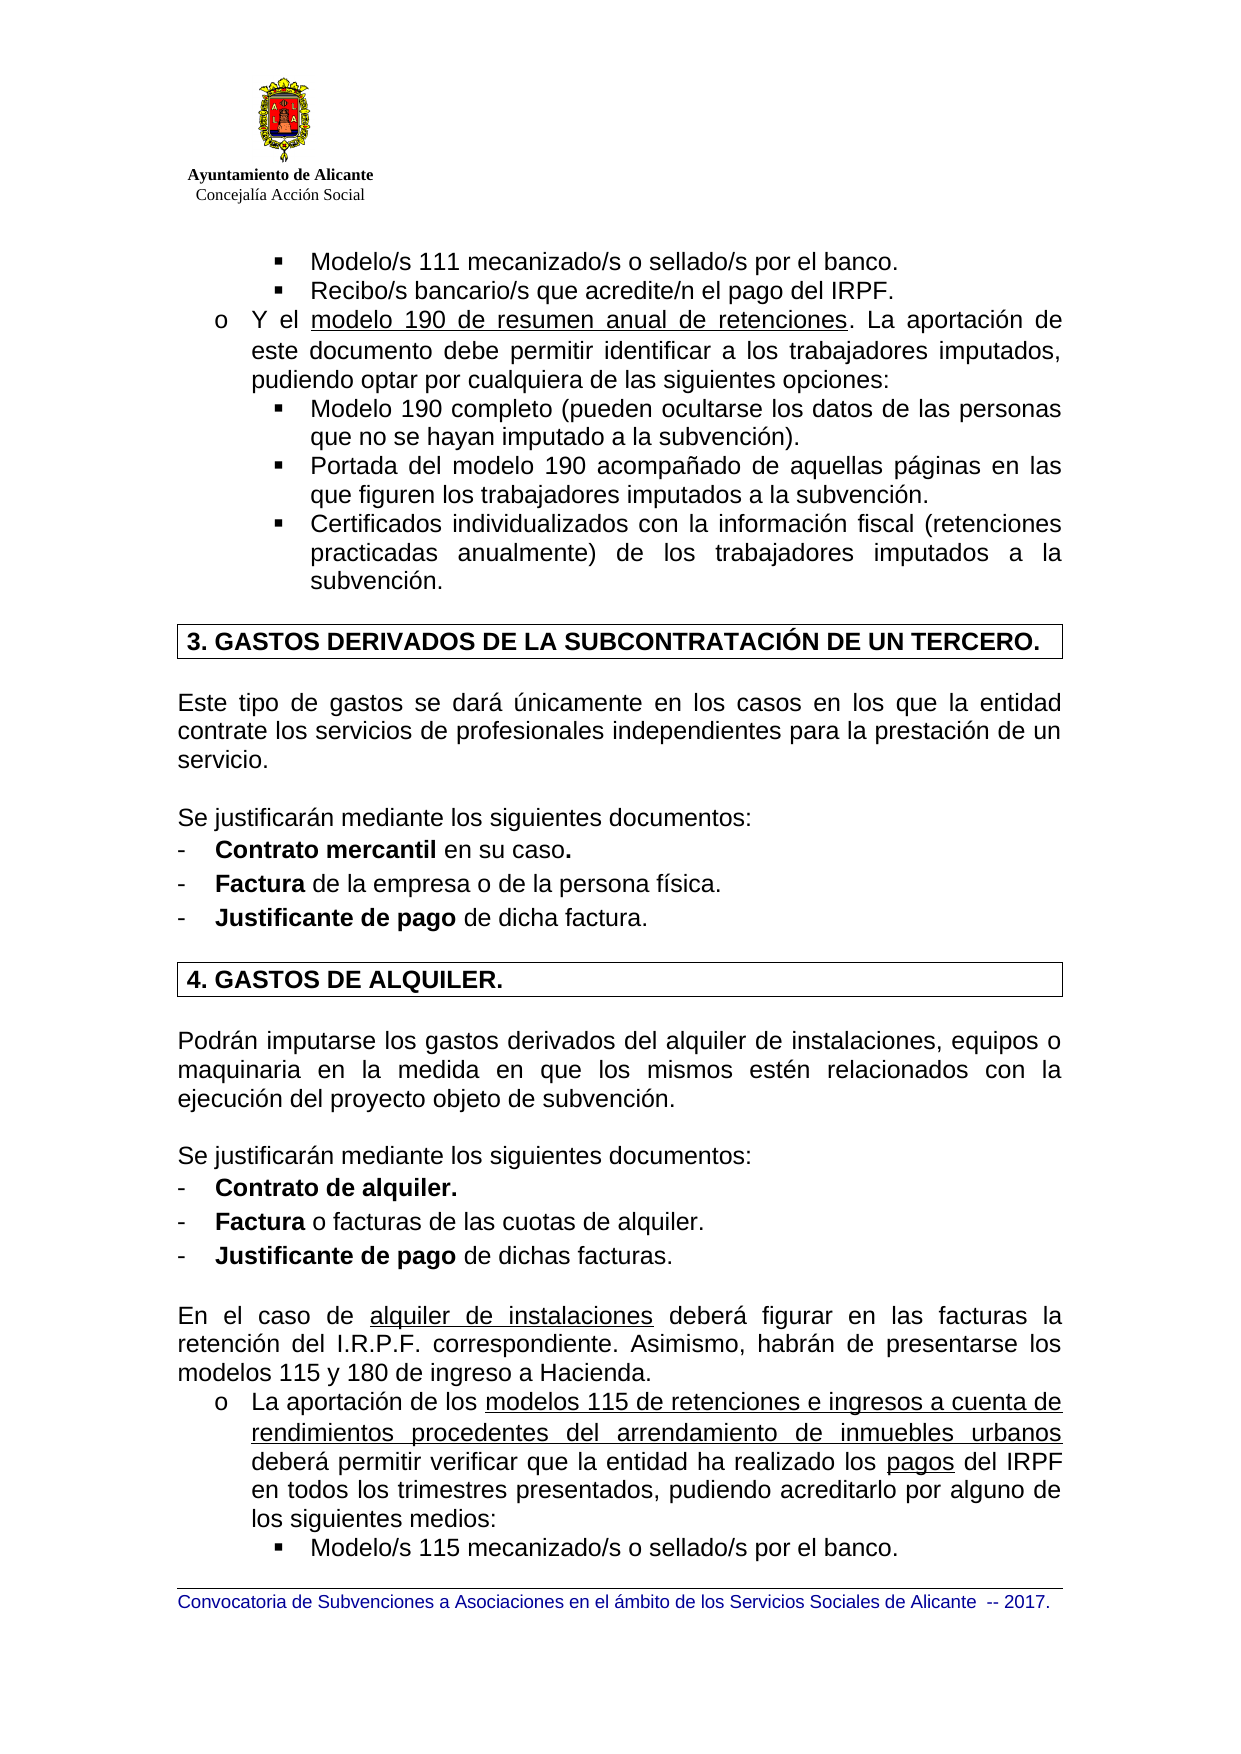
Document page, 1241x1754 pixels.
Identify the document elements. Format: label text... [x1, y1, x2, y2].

text Se justificarán mediante los siguientes documentos: [177, 803, 1063, 831]
list Portada del modelo 190 acompañado de aquellas páginas en las que figuren los trabajadores imputados a la subvención. [273, 451, 1063, 509]
list Contrato mercantil en su caso. [177, 831, 1063, 865]
text 4. GASTOS DE ALQUILER. [178, 963, 1062, 996]
text En el caso de alquiler de instalaciones deberá figurar en las facturas la retención del I.R.P.F. correspondiente. Asimismo, habrán de presentarse los modelos 115 y 180 de ingreso a Hacienda. [177, 1301, 1063, 1387]
text Podrán imputarse los gastos derivados del alquiler de instalaciones, equipos o maquinaria en la medida en que los mismos estén relacionados con la ejecución del proyecto objeto de subvención. [177, 1026, 1063, 1112]
list Modelo/s 111 mecanizado/s o sellado/s por el banco. [273, 247, 1063, 276]
list Modelo 190 completo (pueden ocultarse los datos de las personas que no se hayan imputado a la subvención). [273, 393, 1063, 451]
list Modelo/s 115 mecanizado/s o sellado/s por el banco. [273, 1533, 1063, 1562]
list Contrato de alquiler. [177, 1170, 1063, 1204]
text Se justificarán mediante los siguientes documentos: [177, 1141, 1063, 1170]
list Y el modelo 190 de resumen anual de retenciones. La aportación de este documento debe permitir identificar a los trabajadores imputados, pudiendo optar por cualquiera de las siguientes opciones: [213, 305, 1063, 393]
list Certificados individualizados con la información fiscal (retenciones practicadas anualmente) de los trabajadores imputados a la subvención. [273, 509, 1063, 595]
list Justificante de pago de dichas facturas. [177, 1238, 1063, 1272]
text 3. GASTOS DERIVADOS DE LA SUBCONTRATACIÓN DE UN TERCERO. [178, 625, 1062, 658]
list Factura o facturas de las cuotas de alquiler. [177, 1204, 1063, 1238]
list Justificante de pago de dicha factura. [177, 899, 1063, 933]
list Recibo/s bancario/s que acredite/n el pago del IRPF. [273, 276, 1063, 305]
list Factura de la empresa o de la persona física. [177, 865, 1063, 899]
list La aportación de los modelos 115 de retenciones e ingresos a cuenta de rendimientos procedentes del arrendamiento de inmuebles urbanos deberá permitir verificar que la entidad ha realizado los pagos del IRPF en todos los trimestres presentados, pudiendo acreditarlo por alguno de los siguientes medios: [213, 1387, 1063, 1533]
text Este tipo de gastos se dará únicamente en los casos en los que la entidad contrate los servicios de profesionales independientes para la prestación de un servicio. [177, 688, 1063, 774]
